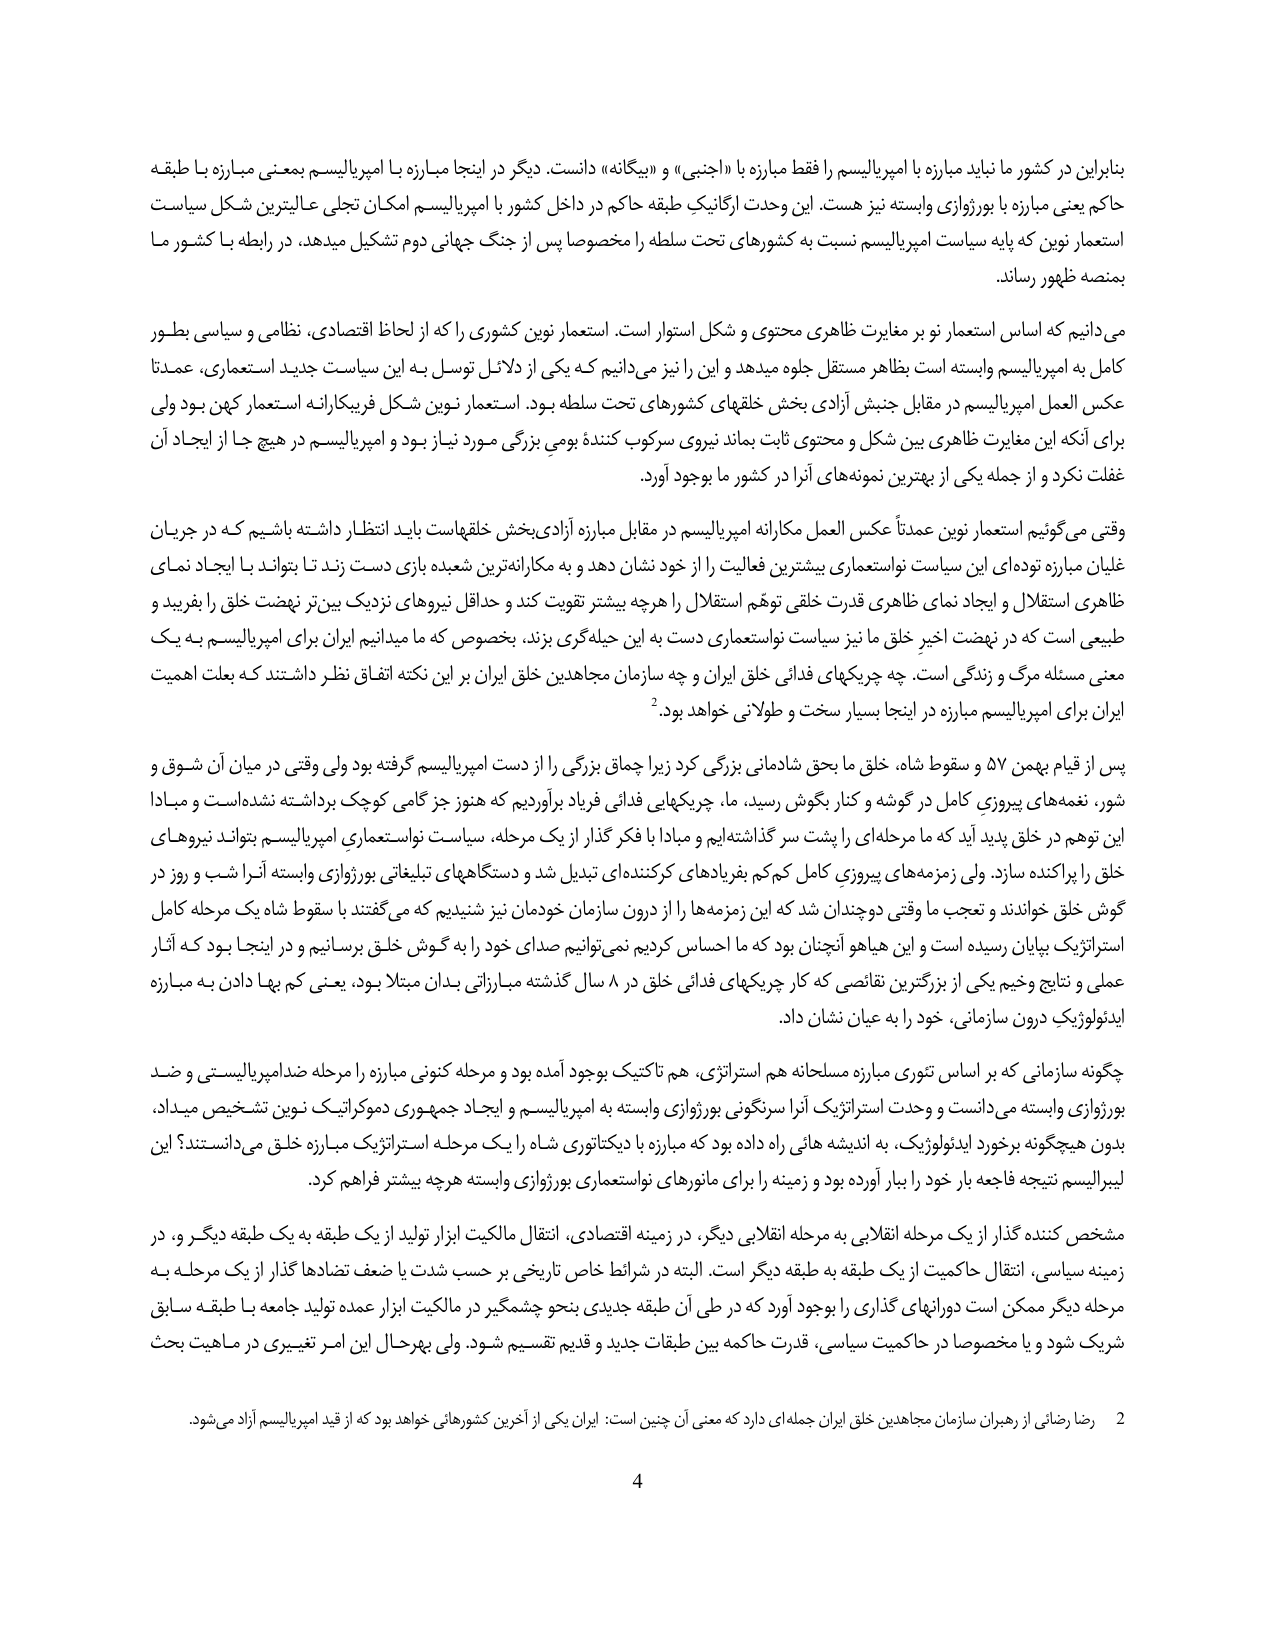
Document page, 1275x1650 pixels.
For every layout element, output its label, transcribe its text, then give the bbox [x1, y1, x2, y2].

text مشخص کننده گذار از یک مرحله انقلابی به مرحله انقلابی دیگر، در زمینه اقتصادی، انتقال مالکیت ابزار تولید از یک طبقه به یک طبقه دیگر و، در زمینه سیاسی، انتقال حاکمیت از یک طبقه به طبقه دیگر است. البته در شرائط خاص تاریخی بر حسب شدت یا ضعف تضادها گذار از یک مرحله به مرحله دیگر ممکن است دورانهای گذاری را بوجود آورد که در طی آن طبقه جدیدی بنحو چشمگیر در مالکیت ابزار عمده تولید جامعه با طبقه سابق شریک شود و یا مخصوصا در حاکمیت سیاسی، قدرت حاکمه بین طبقات جدید و قدیم تقسیم شود. ولی بهرحال این امر تغییری در ماهیت بحث نمیدهد که مرحله جدید انقلاب، با انتقال مالکیت ابزار عمده تولید جامعه و حاکمیت سیاسی به طبقه یا طبقاتی که در انقلاب شرکت دارند، مقارن است. [150, 1216, 1125, 1360]
text وقتی می‌گوئیم استعمار نوین عمدتاً عکس العمل مکارانه امپریالیسم در مقابل مبارزه آزادی‌بخش خلقهاست باید انتظار داشته باشیم که در جریان غلیان مبارزه توده‌ای این سیاست نواستعماری بیشترین فعالیت را از خود نشان دهد و به مکارانه‌ترین شعبده بازی دست زند تا بتواند با ایجاد نمای ظاهری استقلال و ایجاد نمای ظاهری قدرت خلقی توهّم استقلال را هرچه بیشتر تقویت کند و حداقل نیروهای نزدیک بین‌تر نهضت خلق را بفریبد و طبیعی است که در نهضت اخیرِ خلق ما نیز سیاست نواستعماری دست به این حیله‌گری بزند، بخصوص که ما میدانیم ایران برای امپریالیسم به یک معنی مسئله مرگ و زندگی است. چه چریکهای فدائی خلق ایران و چه سازمان مجاهدین خلق ایران بر این نکته اتفاق نظر داشتند که بعلت اهمیت ایران برای امپریالیسم مبارزه در اینجا بسیار سخت و طولانی خواهد بود. [150, 511, 1125, 728]
text پس از قیام بهمن ۵۷ و سقوط شاه، خلق ما بحق شادمانی بزرگی کرد زیرا چماق بزرگی را از دست امپریالیسم گرفته بود ولی وقتی در میان آن شوق و شور، نغمه‌های پیروزی‌ِ کامل در گوشه و کنار بگوش رسید، ما، چریکهایی فدائی فریاد برآوردیم که هنوز جز گامی کوچک برداشته نشده‌است و مبادا این توهم در خلق پدید آید که ما مرحله‌ای را پشت سر گذاشته‌ایم و مبادا با فکر گذار از یک مرحله، سیاست نواستعماریِ امپریالیسم بتواند نیروهای خلق را پراکنده سازد. ولی زمزمه‌های پیروزیِ کامل کم‌کم بفریادهای کر‌کننده‌ای تبدیل شد و دستگاههای تبلیغاتی بورژوازی وابسته آنرا شب و روز در گوش خلق خواندند و تعجب ما وقتی دو‌‌‌چندان شد که این زمزمه‌ها را از درون سازمان خودمان نیز شنیدیم که می‌گفتند با سقوط شاه یک مرحله کامل استراتژیک بپایان رسیده است و این هیاهو آنچنان بود که ما احساس کردیم نمی‌توانیم صدای خود را به گوش خلق برسانیم و در اینجا بود که آثار عملی و نتایج وخیم یکی از بزرگترین نقائصی که کار چریکهای فدائی خلق در ۸ سال گذشته مبارزاتی بدان مبتلا بود، یعنی کم بها دادن به مبارزه ایدئولوژیک‌ِ درون سازمانی، خود را به عیان نشان داد. [150, 746, 1125, 1035]
text رضا رضائی از رهبران سازمان مجاهدین خلق ایران جمله‌ای دارد که معنی آن چنین است: ایران یکی از آخرین کشورهائی خواهد بود که از قید امپریالیسم آزاد می‌شود. [150, 1404, 1125, 1434]
text می‌دانیم که اساس استعمار نو بر مغایرت ظاهری محتوی و شکل استوار است. استعمار نوین کشوری را که از لحاظ اقتصادی، نظامی و سیاسی بطور کامل به امپریالیسم وابسته است بظاهر مستقل جلوه میدهد و این را نیز می‌دانیم که یکی از دلائل توسل به این سیاست جدید استعماری، عمدتا عکس العمل امپریالیسم در مقابل جنبش آزادی بخش خلقهای کشورهای تحت سلطه بود. استعمار نوین شکل فریبکارانه استعمار کهن بود ولی برای آنکه این مغایرت ظاهری بین شکل و محتوی ثابت بماند نیروی سرکوب کنندۀ بومیِ بزرگی مورد نیاز بود و امپریالیسم در هیچ جا از ایجاد آن غفلت نکرد و از جمله یکی از بهترین نمونه‌های آنرا در کشور ما بوجود آورد. [150, 312, 1125, 493]
text چگونه سازمانی که بر اساس تئوری مبارزه مسلحانه هم استراتژی، هم تاکتیک بوجود آمده بود و مرحله کنونی مبارزه را مرحله ضد‌امپریالیستی و ضد بورژوازی وابسته می‌دانست و وحدت استراتژیک آنرا سرنگونی بورژوازی وابسته به امپریالیسم و ایجاد جمهوری دموکراتیک نوین تشخیص میداد، بدون هیچگونه برخورد ایدئولوژیک، به ‌اندیشه هائی راه داده بود که مبارزه با دیکتاتوری شاه را یک مرحله استراتژیک مبارزه خلق می‌دانستند؟ این لیبرالیسم نتیجه فاجعه بار خود را ببار آورده بود و زمینه را برای مانورهای نواستعماری بورژوازی وابسته هرچه بیشتر فراهم کرد. [150, 1053, 1125, 1198]
text بنابراین در کشور ما نباید مبارزه با امپریالیسم را فقط مبارزه با «اجنبی» و «بیگانه» دانست. دیگر در اینجا مبارزه با امپریالیسم بمعنی مبارزه با طبقه حاکم یعنی مبارزه با بورژوازی وابسته نیز هست. این وحدت ارگانیکِ طبقه حاکم در داخل کشور با امپریالیسم امکان تجلی عالیترین شکل سیاست استعمار نوین که پایه سیاست امپریالیسم نسبت به کشورهای تحت سلطه را مخصوصا پس از جنگ جهانی دوم تشکیل میدهد، در رابطه با کشور ما بمنصه ظهور رساند. [150, 150, 1125, 294]
